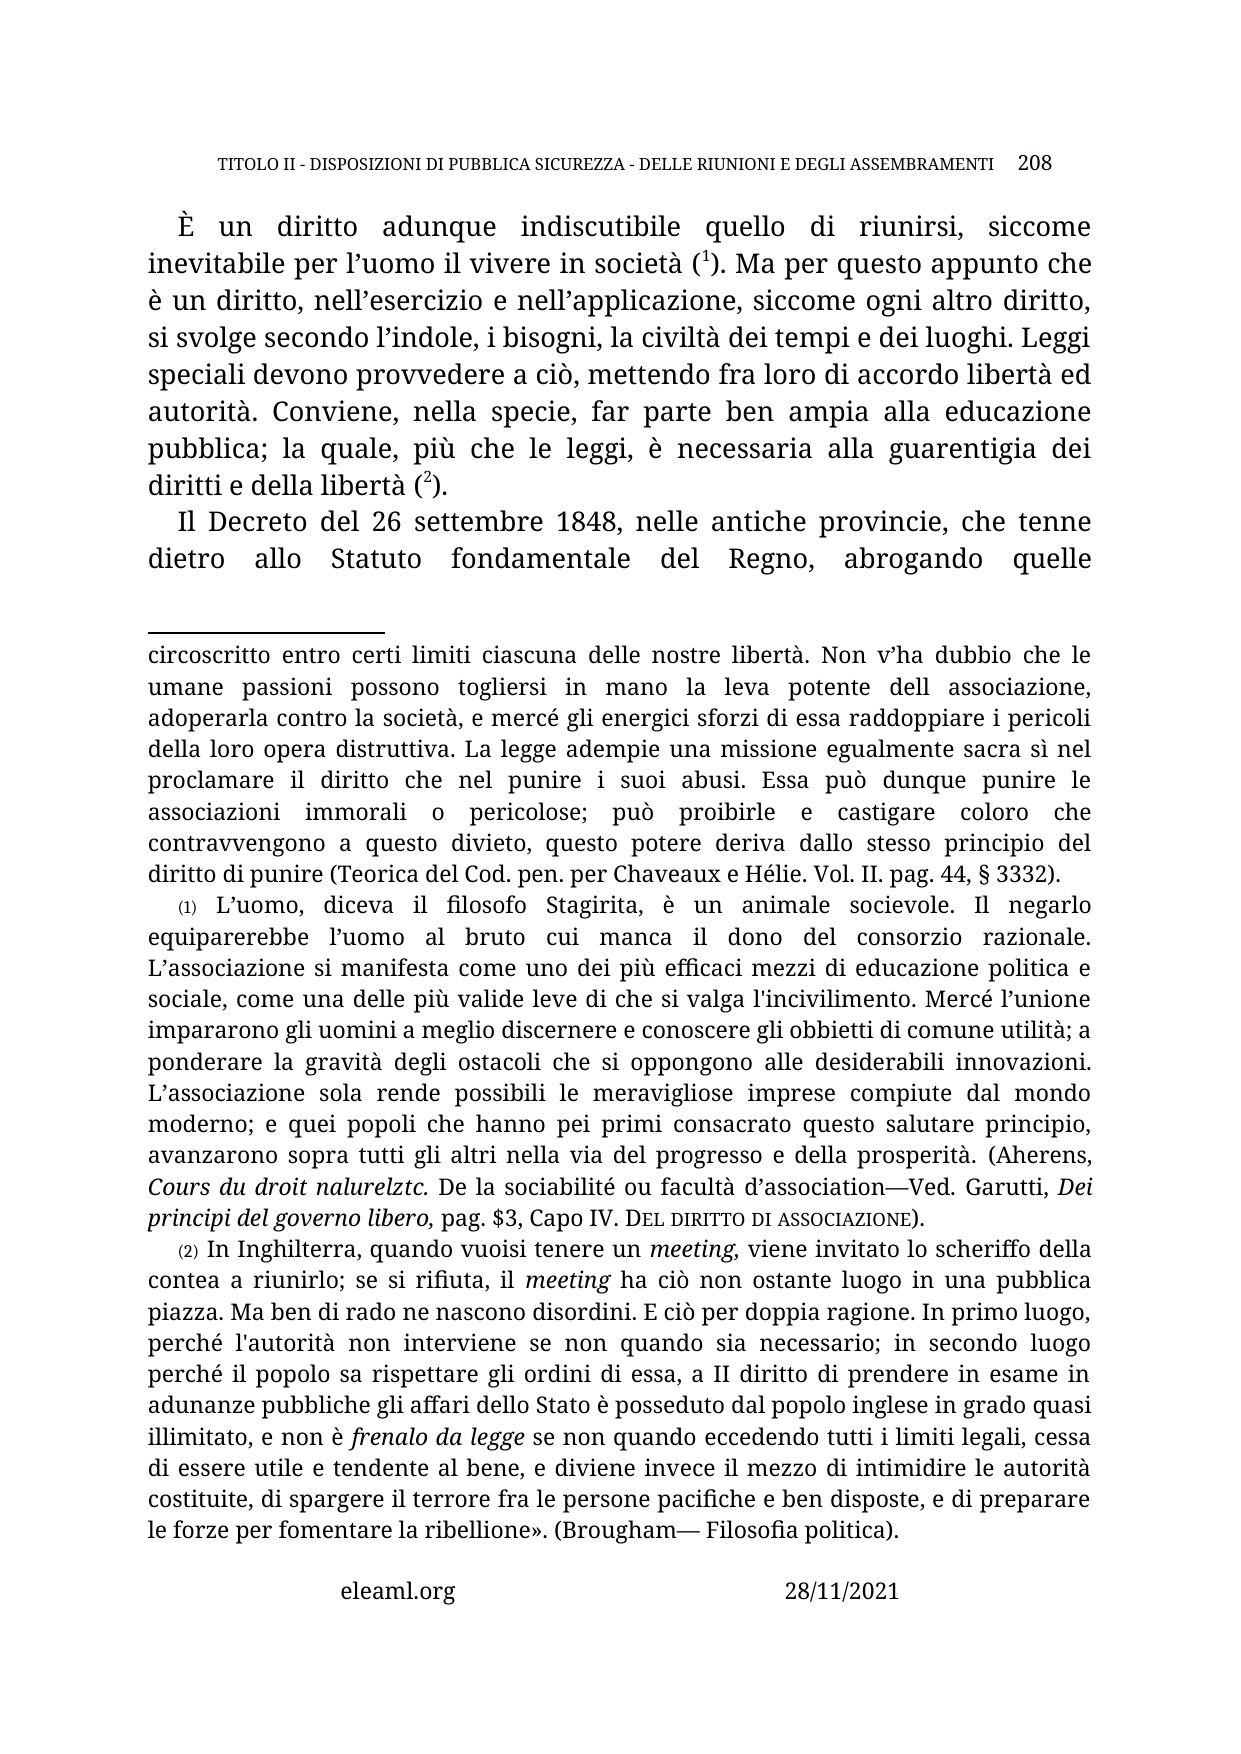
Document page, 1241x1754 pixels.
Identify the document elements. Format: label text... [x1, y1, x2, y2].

text Il Decreto del 26 settembre 1848, nelle antiche provincie, che tenne dietro allo Statuto fondamentale del Regno, abrogando quelle [148, 503, 1093, 577]
text È un diritto adunque indiscutibile quello di riunirsi, siccome inevitabile per l’uomo il vivere in società (). Ma per questo appunto che è un diritto, nell’esercizio e nell’applicazione, siccome ogni altro diritto, si svolge secondo l’indole, i bisogni, la civiltà dei tempi e dei luoghi. Leggi speciali devono provvedere a ciò, mettendo fra loro di accordo libertà ed autorità. Conviene, nella specie, far parte ben ampia alla educazione pubblica; la quale, più che le leggi, è necessaria alla guarentigia dei diritti e della libertà (). [148, 208, 1093, 503]
text In Inghilterra, quando vuoisi tenere un meeting, viene invitato lo scheriffo della contea a riunirlo; se si rifiuta, il meeting ha ciò non ostante luogo in una pubblica piazza. Ma ben di rado ne nascono disordini. E ciò per doppia ragione. In primo luogo, perché l'autorità non interviene se non quando sia necessario; in secondo luogo perché il popolo sa rispettare gli ordini di essa, a II diritto di prendere in esame in adunanze pubbliche gli affari dello Stato è posseduto dal popolo inglese in grado quasi illimitato, e non è frenalo da legge se non quando eccedendo tutti i limiti legali, cessa di essere utile e tendente al bene, e diviene invece il mezzo di intimidire le autorità costituite, di spargere il terrore fra le persone pacifiche e ben disposte, e di preparare le forze per fomentare la ribellione». (Brougham— Filosofia politica). [148, 1233, 1093, 1546]
text circoscritto entro certi limiti ciascuna delle nostre libertà. Non v’ha dubbio che le umane passioni possono togliersi in mano la leva potente dell associazione, adoperarla contro la società, e mercé gli energici sforzi di essa raddoppiare i pericoli della loro opera distruttiva. La legge adempie una missione egualmente sacra sì nel proclamare il diritto che nel punire i suoi abusi. Essa può dunque punire le associazioni immorali o pericolose; può proibirle e castigare coloro che contravvengono a questo divieto, questo potere deriva dallo stesso principio del diritto di punire (Teorica del Cod. pen. per Chaveaux e Hélie. Vol. II. pag. 44, § 3332). [148, 639, 1093, 889]
text L’uomo, diceva il filosofo Stagirita, è un animale socievole. Il negarlo equiparerebbe l’uomo al bruto cui manca il dono del consorzio razionale. L’associazione si manifesta come uno dei più efficaci mezzi di educazione politica e sociale, come una delle più valide leve di che si valga l'incivilimento. Mercé l’unione impararono gli uomini a meglio discernere e conoscere gli obbietti di comune utilità; a ponderare la gravità degli ostacoli che si oppongono alle desiderabili innovazioni. L’associazione sola rende possibili le meravigliose imprese compiute dal mondo moderno; e quei popoli che hanno pei primi consacrato questo salutare principio, avanzarono sopra tutti gli altri nella via del progresso e della prosperità. (Aherens, Cours du droit nalurelztc. De la sociabilité ou facultà d’association—Ved. Garutti, Dei principi del governo libero, pag. $3, Capo IV. Del diritto di associazione). [148, 889, 1093, 1233]
